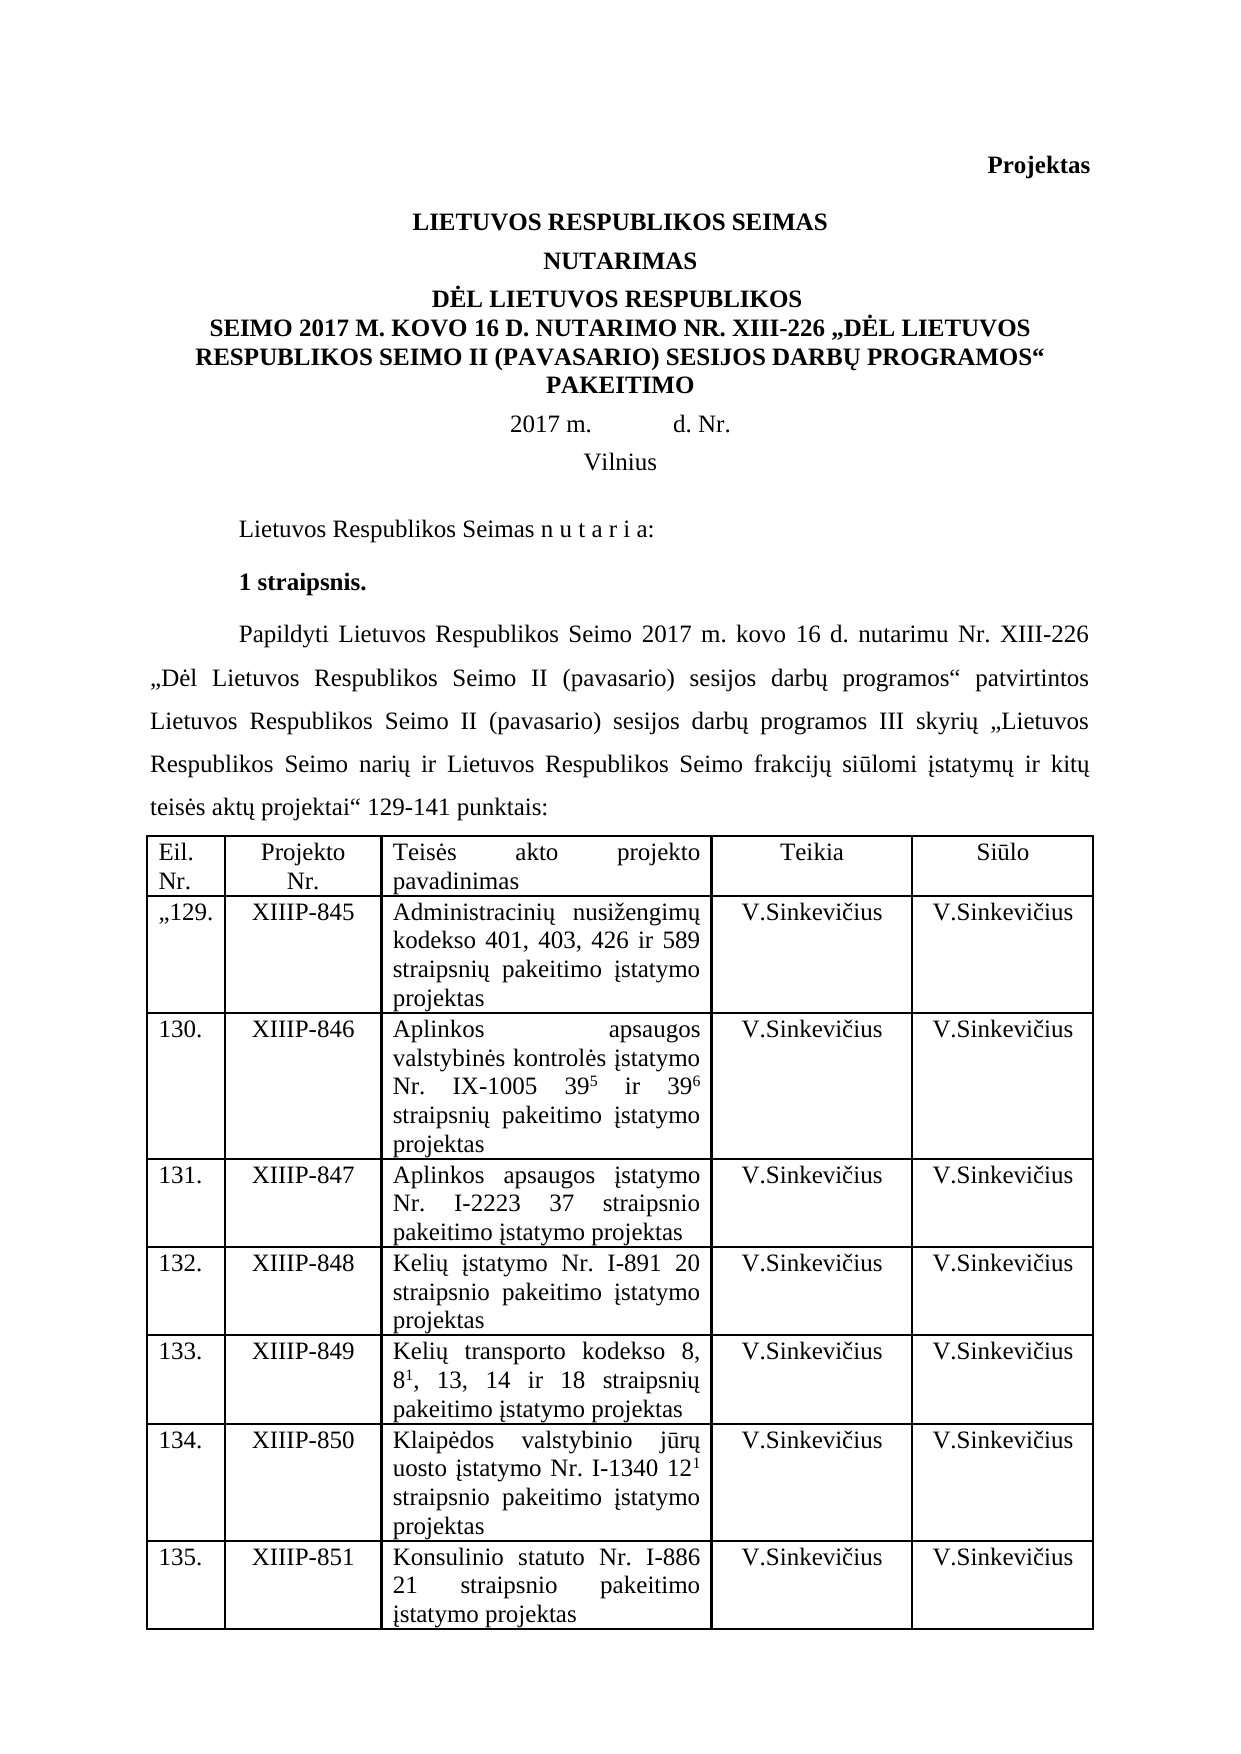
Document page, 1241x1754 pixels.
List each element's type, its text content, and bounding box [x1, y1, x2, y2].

text DĖL LIETUVOS RESPUBLIKOS [150, 284, 1090, 313]
table_cell V.Sinkevičius [713, 1425, 911, 1540]
table_cell XIIIP-847 [226, 1160, 380, 1246]
table_cell „129. [148, 897, 224, 1012]
text Papildyti Lietuvos Respublikos Seimo 2017 m. kovo 16 d. nutarimu Nr. XIII-226 „Dėl Lietuvos Respublikos Seimo II (pavasario) sesijos darbų programos“ patvirtintos Lietuvos Respublikos Seimo II (pavasario) sesijos darbų programos III skyrių „Lietuvos Respublikos Seimo narių ir Lietuvos Respublikos Seimo frakcijų siūlomi įstatymų ir kitų teisės aktų projektai“ 129-141 punktais: [150, 619, 1090, 821]
text LIETUVOS RESPUBLIKOS SEIMAS [150, 207, 1090, 236]
text SEIMO 2017 M. KOVO 16 D. NUTARIMO NR. XIII-226 „DĖL LIETUVOS RESPUBLIKOS SEIMO II (PAVASARIO) SESIJOS DARBŲ PROGRAMOS“ PAKEITIMO [150, 313, 1090, 399]
table_cell V.Sinkevičius [713, 1542, 911, 1628]
table_cell V.Sinkevičius [913, 1248, 1092, 1334]
table_cell V.Sinkevičius [713, 1160, 911, 1246]
table_cell V.Sinkevičius [913, 1014, 1092, 1158]
table_cell XIIIP-845 [226, 897, 380, 1012]
table_header Teisės akto projekto pavadinimas [383, 837, 710, 895]
table_header Teikia [713, 837, 911, 895]
table_cell XIIIP-846 [226, 1014, 380, 1158]
table_cell V.Sinkevičius [913, 1160, 1092, 1246]
table_cell V.Sinkevičius [913, 1336, 1092, 1423]
table_cell 131. [148, 1160, 224, 1246]
table_cell V.Sinkevičius [913, 1425, 1092, 1540]
table_cell V.Sinkevičius [913, 897, 1092, 1012]
text Vilnius [150, 447, 1090, 476]
table_cell Konsulinio statuto Nr. I-886 21 straipsnio pakeitimo įstatymo projektas [383, 1542, 710, 1628]
table_cell Klaipėdos valstybinio jūrų uosto įstatymo Nr. I-1340 121 straipsnio pakeitimo įstatymo projektas [383, 1425, 710, 1540]
table_cell Aplinkos apsaugos valstybinės kontrolės įstatymo Nr. IX-1005 395 ir 396 straipsnių pakeitimo įstatymo projektas [383, 1014, 710, 1158]
table_cell V.Sinkevičius [713, 1336, 911, 1423]
table_cell XIIIP-848 [226, 1248, 380, 1334]
table_cell V.Sinkevičius [713, 1248, 911, 1334]
table_cell Administracinių nusižengimų kodekso 401, 403, 426 ir 589 straipsnių pakeitimo įstatymo projektas [383, 897, 710, 1012]
text NUTARIMAS [150, 246, 1090, 274]
table_cell V.Sinkevičius [713, 1014, 911, 1158]
table_header Siūlo [913, 837, 1092, 895]
text Lietuvos Respublikos Seimas n u t a r i a: [150, 514, 1090, 543]
table_header Eil. Nr. [148, 837, 224, 895]
table_cell Kelių įstatymo Nr. I-891 20 straipsnio pakeitimo įstatymo projektas [383, 1248, 710, 1334]
table_cell 130. [148, 1014, 224, 1158]
table_cell 135. [148, 1542, 224, 1628]
table_cell Aplinkos apsaugos įstatymo Nr. I-2223 37 straipsnio pakeitimo įstatymo projektas [383, 1160, 710, 1246]
table_cell XIIIP-851 [226, 1542, 380, 1628]
table_cell XIIIP-849 [226, 1336, 380, 1423]
table_cell 134. [148, 1425, 224, 1540]
table_cell XIIIP-850 [226, 1425, 380, 1540]
table_cell V.Sinkevičius [713, 897, 911, 1012]
table_header Projekto Nr. [226, 837, 380, 895]
text Projektas [150, 150, 1090, 179]
table_cell V.Sinkevičius [913, 1542, 1092, 1628]
text 2017 m. d. Nr. [150, 409, 1090, 437]
table_cell 132. [148, 1248, 224, 1334]
table_cell Kelių transporto kodekso 8, 81, 13, 14 ir 18 straipsnių pakeitimo įstatymo projektas [383, 1336, 710, 1423]
table_cell 133. [148, 1336, 224, 1423]
text 1 straipsnis. [150, 567, 1090, 596]
